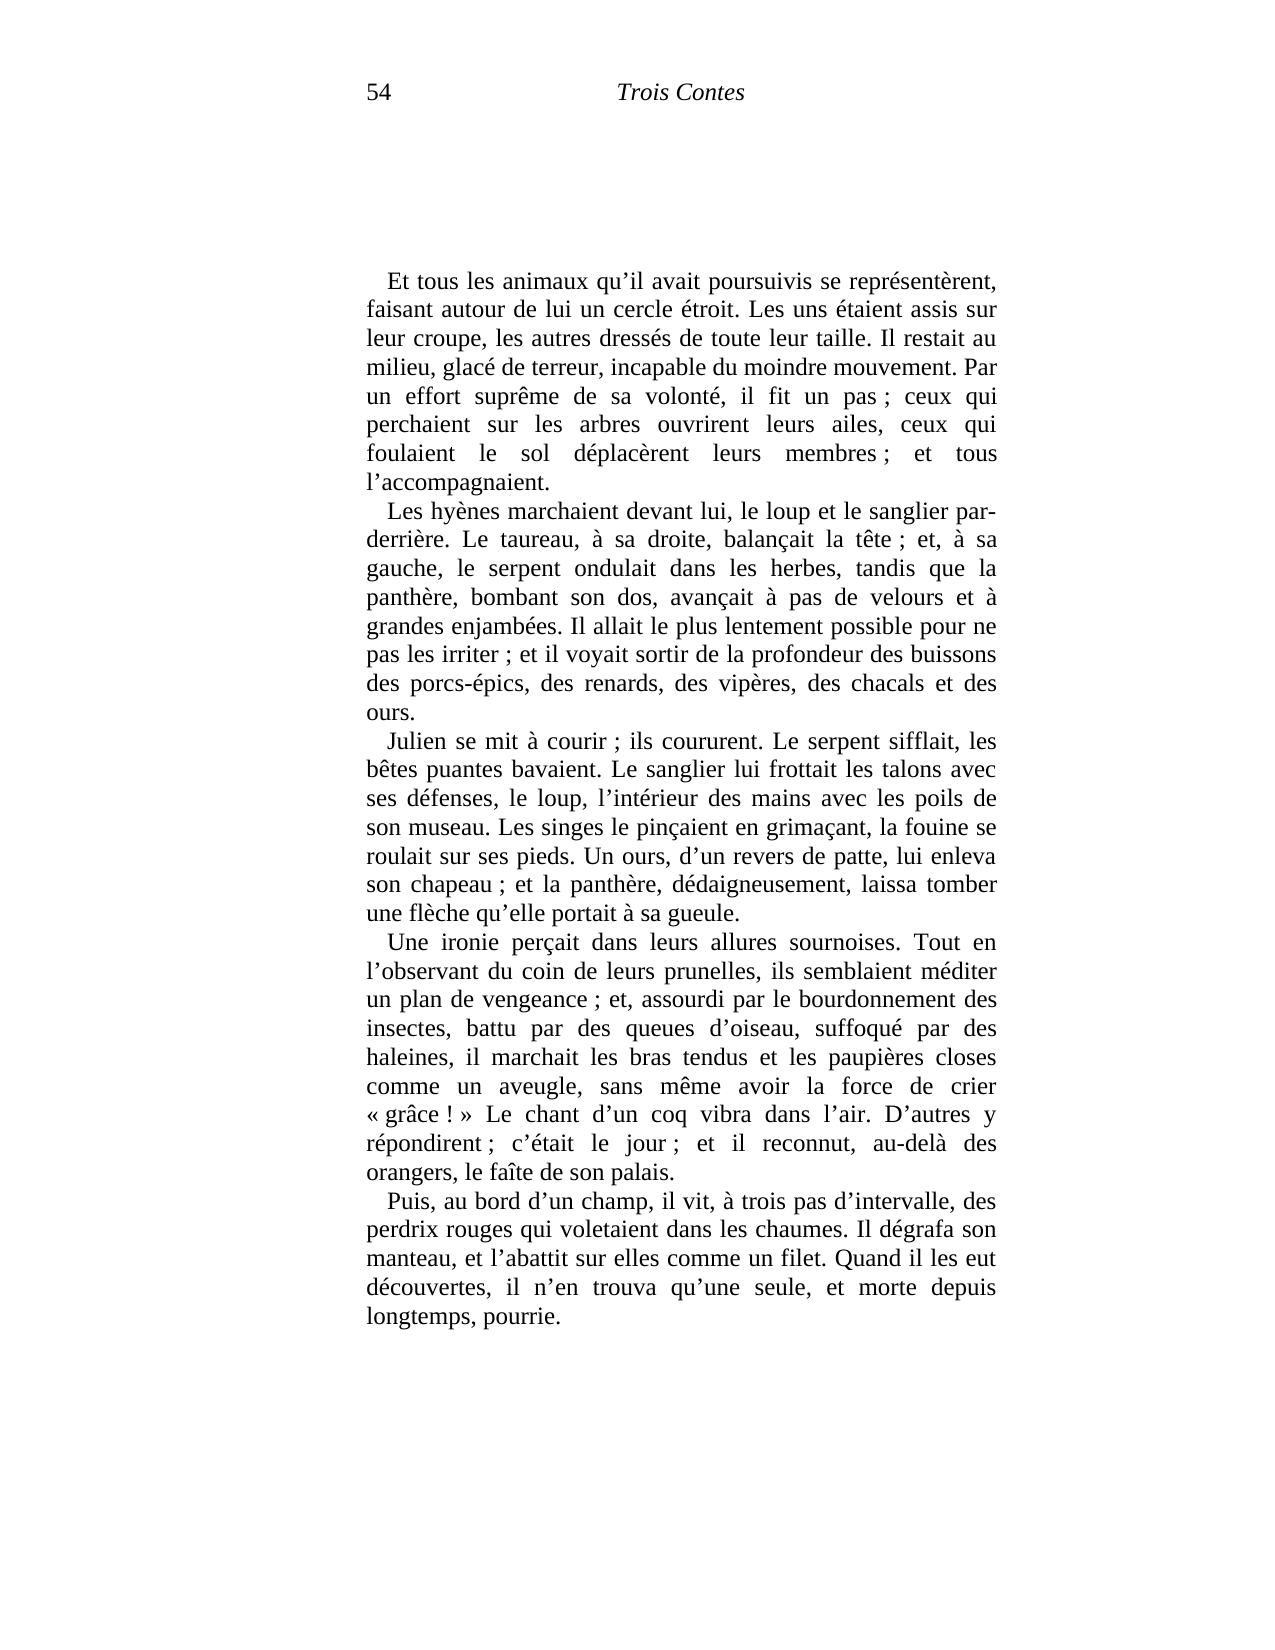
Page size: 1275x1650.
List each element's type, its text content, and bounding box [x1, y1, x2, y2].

text Et tous les animaux qu’il avait poursuivis se représentèrent, faisant autour de lui un cercle étroit. Les uns étaient assis sur leur croupe, les autres dressés de toute leur taille. Il restait au milieu, glacé de terreur, incapable du moindre mouvement. Par un effort suprême de sa volonté, il fit un pas ; ceux qui perchaient sur les arbres ouvrirent leurs ailes, ceux qui foulaient le sol déplacèrent leurs membres ; et tous l’accompagnaient. [366, 266, 997, 496]
text Puis, au bord d’un champ, il vit, à trois pas d’intervalle, des perdrix rouges qui voletaient dans les chaumes. Il dégrafa son manteau, et l’abattit sur elles comme un filet. Quand il les eut découvertes, il n’en trouva qu’une seule, et morte depuis longtemps, pourrie. [366, 1186, 997, 1329]
text Une ironie perçait dans leurs allures sournoises. Tout en l’observant du coin de leurs prunelles, ils semblaient méditer un plan de vengeance ; et, assourdi par le bourdonnement des insectes, battu par des queues d’oiseau, suffoqué par des haleines, il marchait les bras tendus et les paupières closes comme un aveugle, sans même avoir la force de crier « grâce ! » Le chant d’un coq vibra dans l’air. D’autres y répondirent ; c’était le jour ; et il reconnut, au-delà des orangers, le faîte de son palais. [366, 927, 997, 1186]
text Julien se mit à courir ; ils coururent. Le serpent sifflait, les bêtes puantes bavaient. Le sanglier lui frottait les talons avec ses défenses, le loup, l’intérieur des mains avec les poils de son museau. Les singes le pinçaient en grimaçant, la fouine se roulait sur ses pieds. Un ours, d’un revers de patte, lui enleva son chapeau ; et la panthère, dédaigneusement, laissa tomber une flèche qu’elle portait à sa gueule. [366, 726, 997, 927]
text Les hyènes marchaient devant lui, le loup et le sanglier par-derrière. Le taureau, à sa droite, balançait la tête ; et, à sa gauche, le serpent ondulait dans les herbes, tandis que la panthère, bombant son dos, avançait à pas de velours et à grandes enjambées. Il allait le plus lentement possible pour ne pas les irriter ; et il voyait sortir de la profondeur des buissons des porcs-épics, des renards, des vipères, des chacals et des ours. [366, 496, 997, 726]
